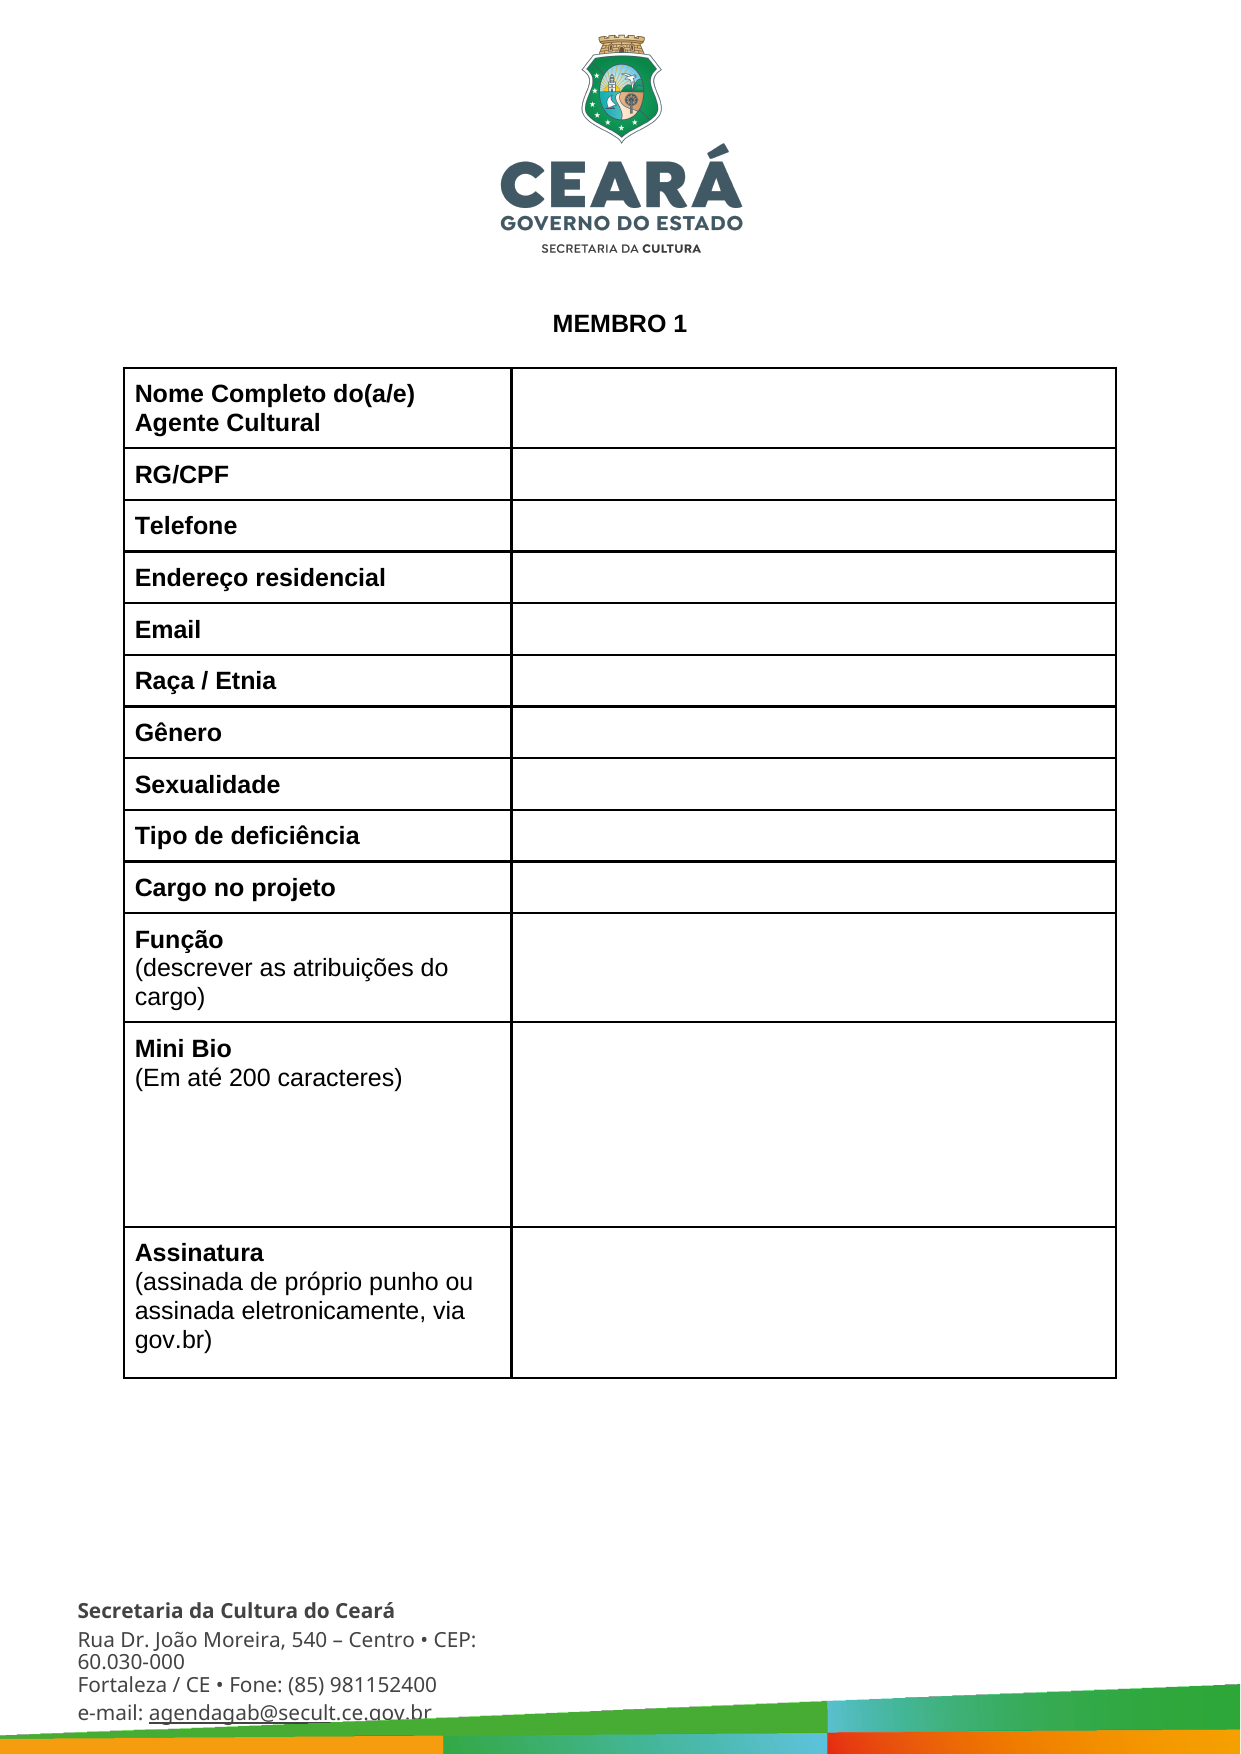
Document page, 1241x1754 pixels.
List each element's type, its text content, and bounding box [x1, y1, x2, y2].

table_cell Tipo de deficiência [125, 811, 510, 860]
table_cell Sexualidade [125, 759, 510, 809]
table_cell [513, 1023, 1115, 1226]
table_header [513, 369, 1115, 447]
table_cell [513, 449, 1115, 499]
table_cell Raça / Etnia [125, 656, 510, 705]
table_cell [513, 656, 1115, 705]
table_cell [513, 811, 1115, 860]
table_cell Endereço residencial [125, 553, 510, 602]
table_header Nome Completo do(a/e) Agente Cultural [125, 369, 510, 447]
table_cell Gênero [125, 708, 510, 757]
table_cell Telefone [125, 501, 510, 550]
table_cell Assinatura (assinada de próprio punho ou assinada eletronicamente, via gov.br) [125, 1228, 510, 1377]
table_cell Função (descrever as atribuições do cargo) [125, 914, 510, 1021]
table_cell [513, 1228, 1115, 1377]
picture [469, 0, 772, 281]
table_cell Email [125, 604, 510, 654]
table_cell Cargo no projeto [125, 863, 510, 912]
table_cell RG/CPF [125, 449, 510, 499]
table_cell [513, 501, 1115, 550]
table_cell [513, 914, 1115, 1021]
table_cell [513, 553, 1115, 602]
table_cell [513, 708, 1115, 757]
table_cell [513, 863, 1115, 912]
text MEMBRO 1 [177, 309, 1063, 338]
picture [0, 1684, 1241, 1754]
table_cell [513, 759, 1115, 809]
table_cell Mini Bio (Em até 200 caracteres) [125, 1023, 510, 1226]
table_cell [513, 604, 1115, 654]
